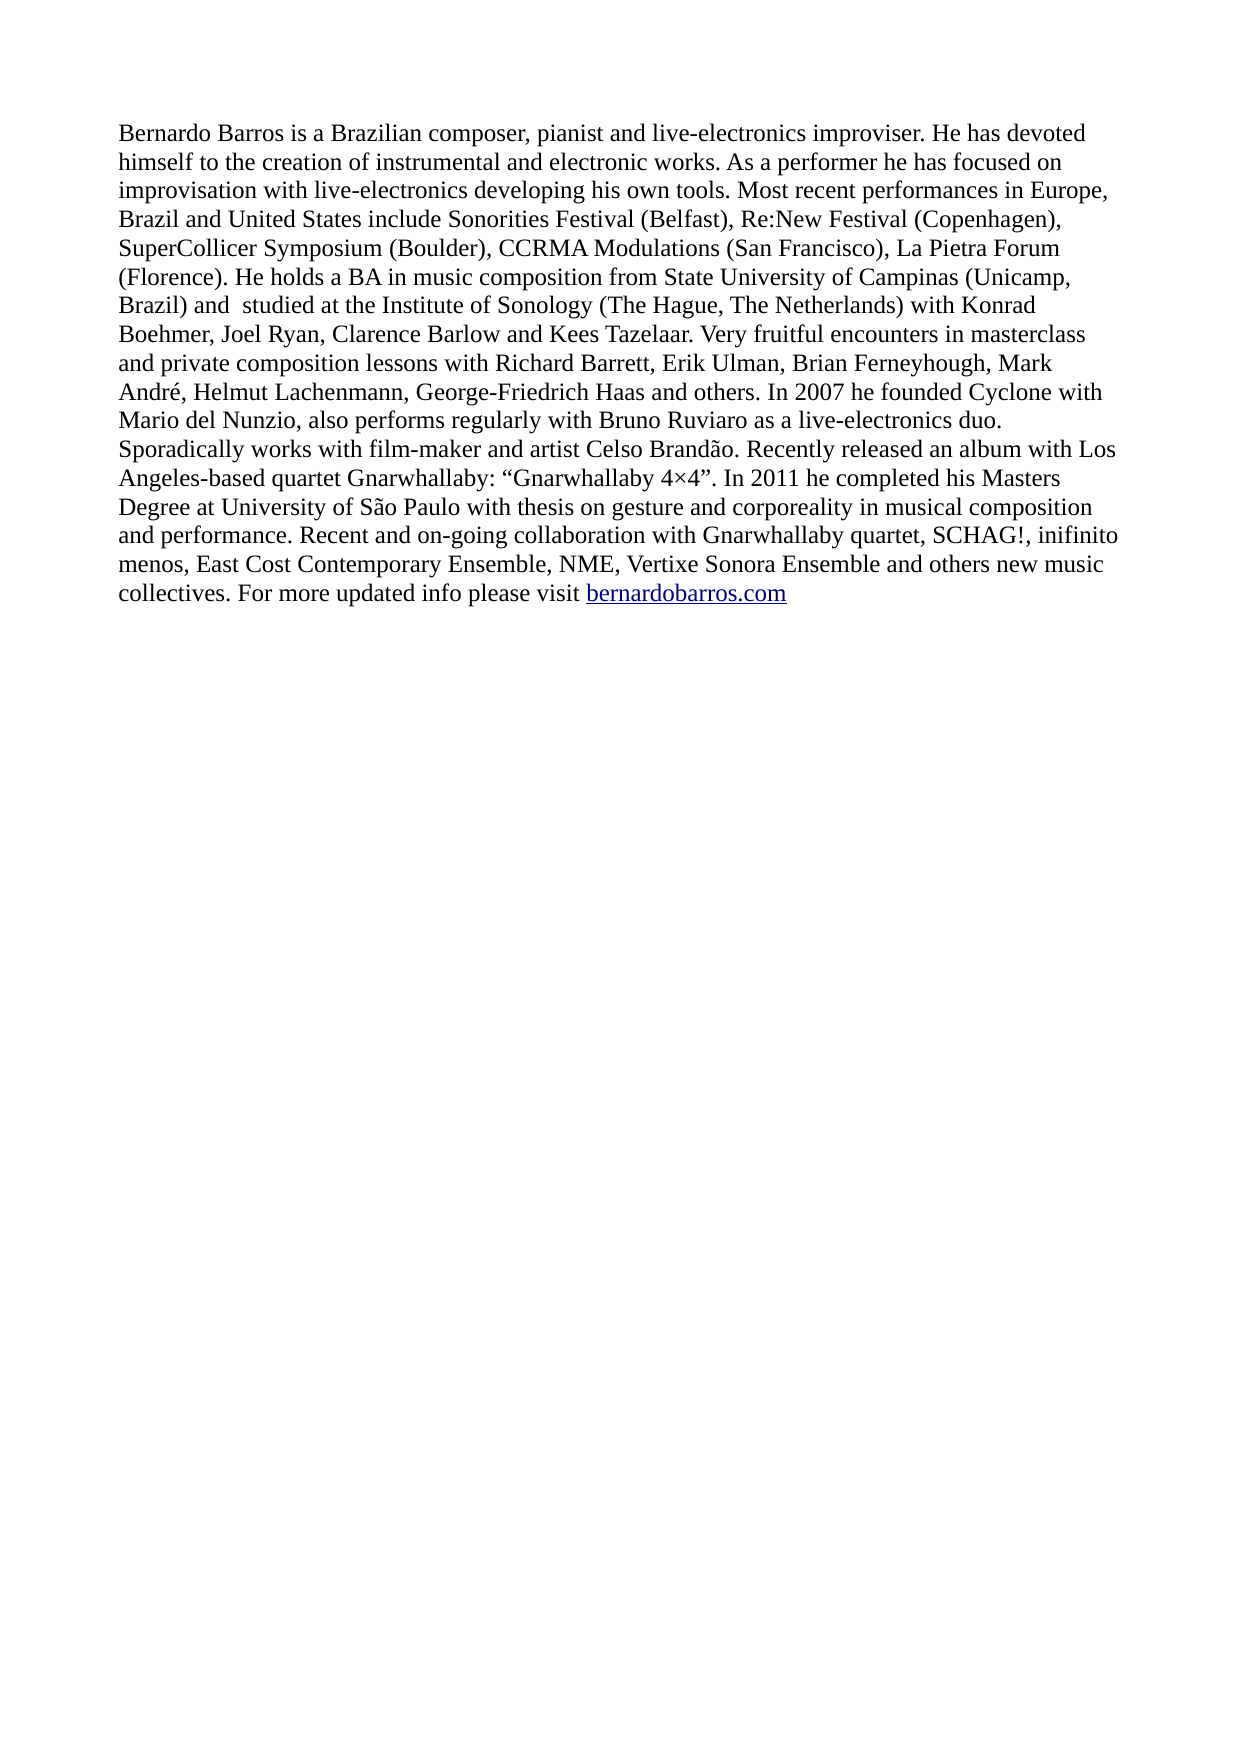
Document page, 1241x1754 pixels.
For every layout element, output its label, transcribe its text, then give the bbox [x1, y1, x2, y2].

text Bernardo Barros is a Brazilian composer, pianist and live-electronics improviser. He has devoted himself to the creation of instrumental and electronic works. As a performer he has focused on improvisation with live-electronics developing his own tools. Most recent performances in Europe, Brazil and United States include Sonorities Festival (Belfast), Re:New Festival (Copenhagen), SuperCollicer Symposium (Boulder), CCRMA Modulations (San Francisco), La Pietra Forum (Florence). He holds a BA in music composition from State University of Campinas (Unicamp, Brazil) and studied at the Institute of Sonology (The Hague, The Netherlands) with Konrad Boehmer, Joel Ryan, Clarence Barlow and Kees Tazelaar. Very fruitful encounters in masterclass and private composition lessons with Richard Barrett, Erik Ulman, Brian Ferneyhough, Mark André, Helmut Lachenmann, George-Friedrich Haas and others. In 2007 he founded Cyclone with Mario del Nunzio, also performs regularly with Bruno Ruviaro as a live-electronics duo. Sporadically works with film-maker and artist Celso Brandão. Recently released an album with Los Angeles-based quartet Gnarwhallaby: “Gnarwhallaby 4×4”. In 2011 he completed his Masters Degree at University of São Paulo with thesis on gesture and corporeality in musical composition and performance. Recent and on-going collaboration with Gnarwhallaby quartet, SCHAG!, inifinito menos, East Cost Contemporary Ensemble, NME, Vertixe Sonora Ensemble and others new music collectives. For more updated info please visit bernardobarros.com [118, 118, 1122, 607]
